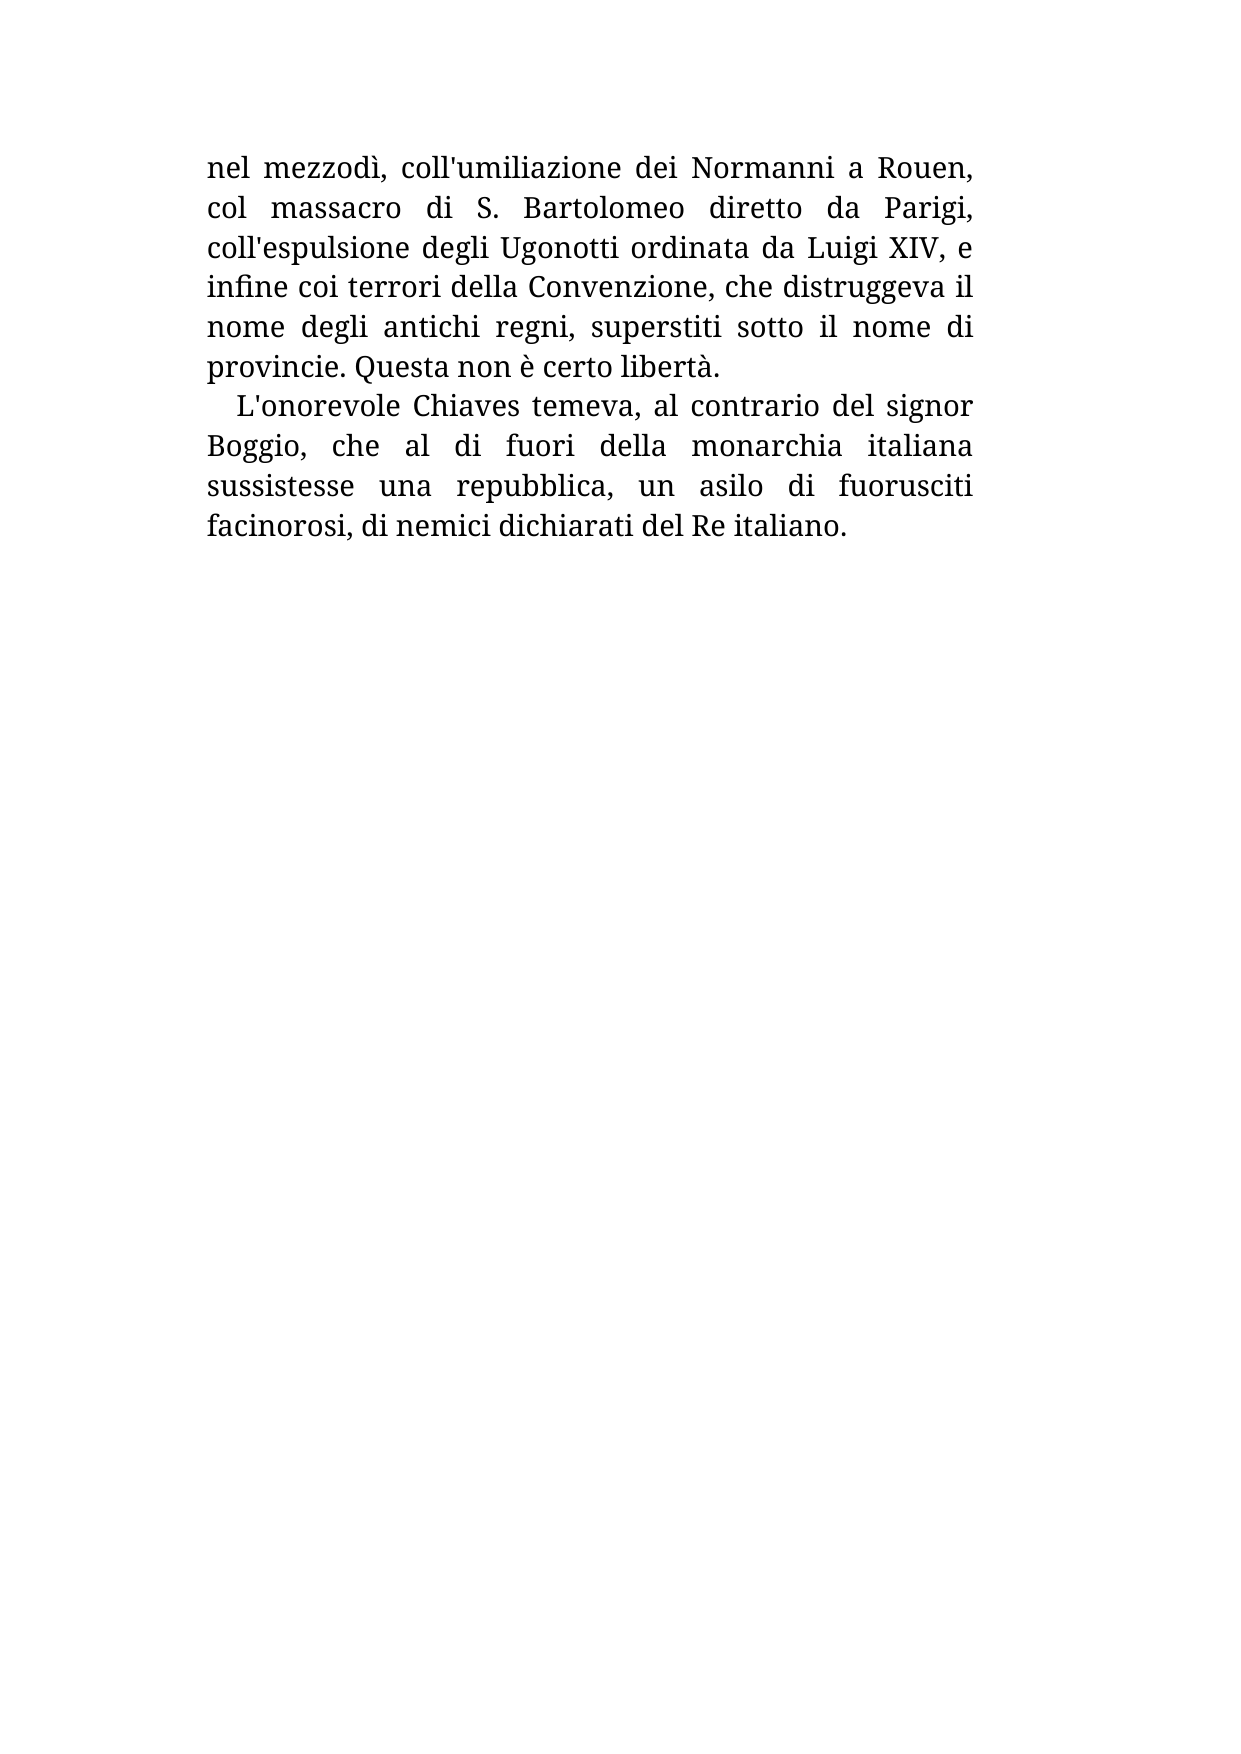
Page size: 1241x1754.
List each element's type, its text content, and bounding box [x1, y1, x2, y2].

text L'onorevole Chiaves temeva, al contrario del signor Boggio, che al di fuori della monarchia italiana sussistesse una repubblica, un asilo di fuorusciti facinorosi, di nemici dichiarati del Re italiano. [207, 386, 974, 544]
text nel mezzodì, coll'umiliazione dei Normanni a Rouen, col massacro di S. Bartolomeo diretto da Parigi, coll'espulsione degli Ugonotti ordinata da Luigi XIV, e infine coi terrori della Convenzione, che distruggeva il nome degli antichi regni, superstiti sotto il nome di provincie. Questa non è certo libertà. [207, 148, 974, 386]
